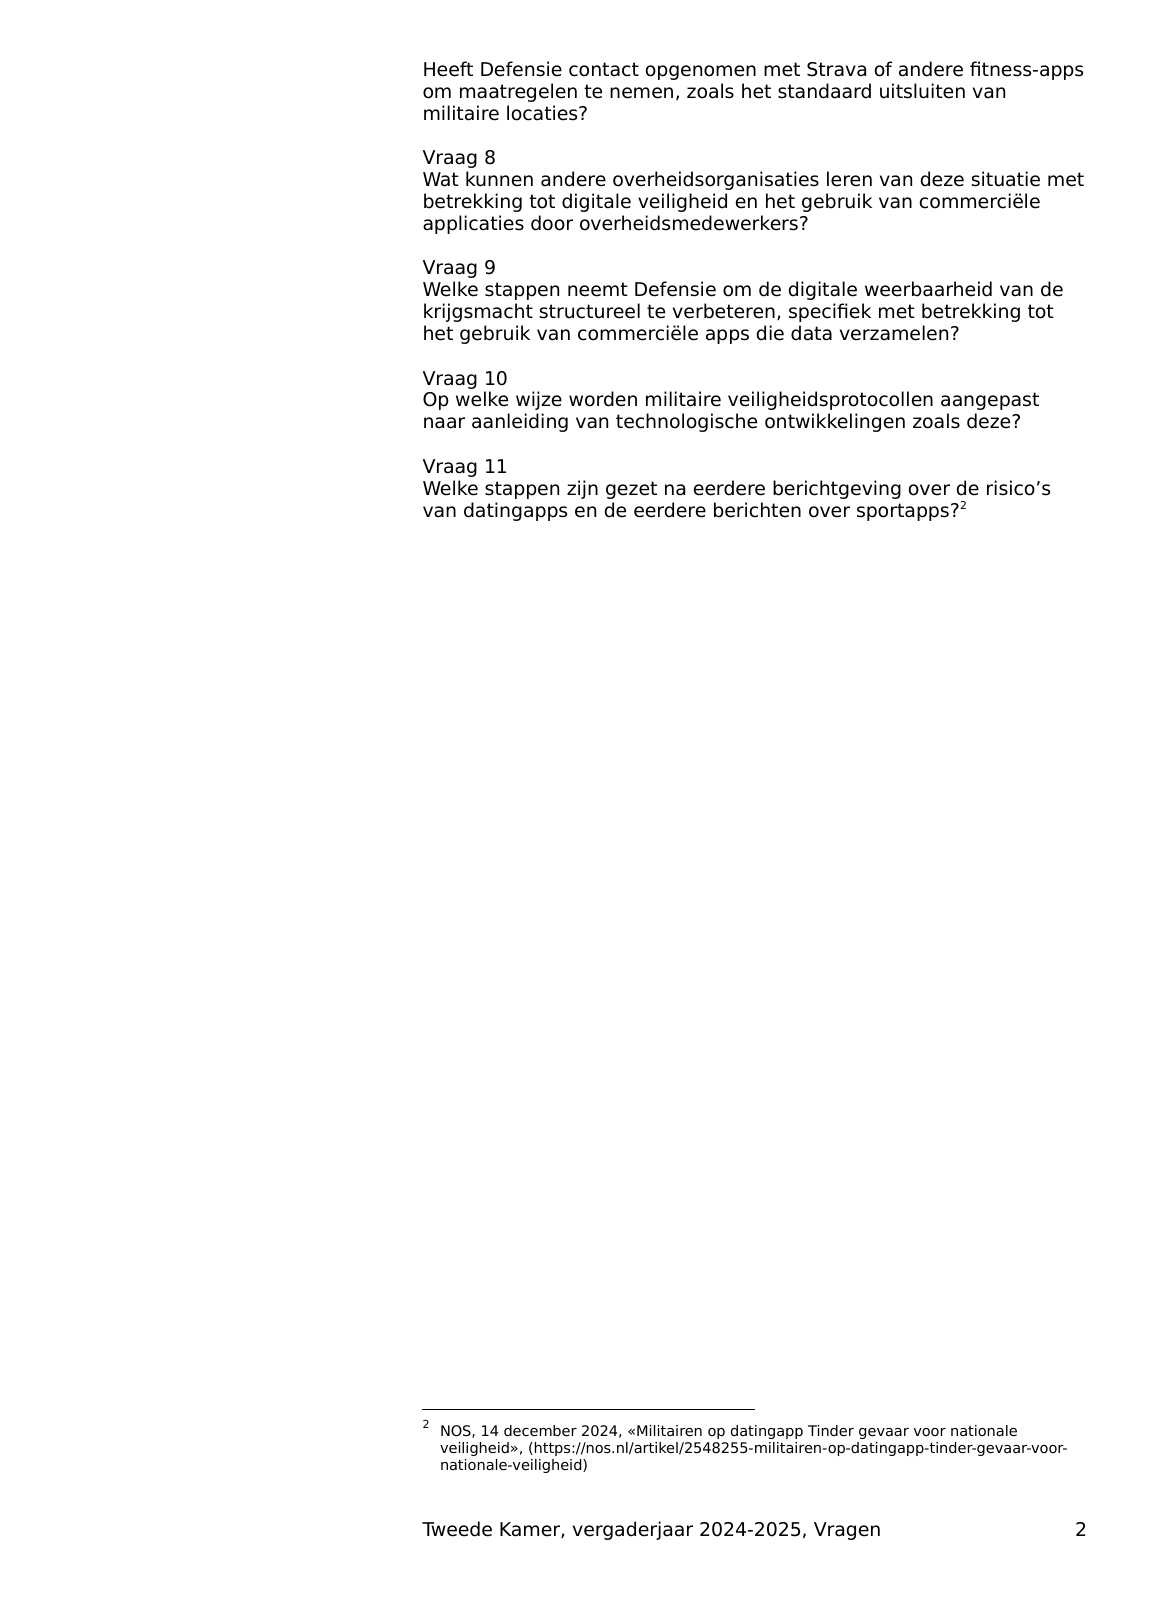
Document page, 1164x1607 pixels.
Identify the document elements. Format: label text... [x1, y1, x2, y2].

text Welke stappen zijn gezet na eerdere berichtgeving over de risico’s van datingapps en de eerdere berichten over sportapps? [422, 477, 1087, 521]
text Vraag 8 [422, 147, 1087, 169]
text Wat kunnen andere overheidsorganisaties leren van deze situatie met betrekking tot digitale veiligheid en het gebruik van commerciële applicaties door overheidsmedewerkers? [422, 169, 1087, 235]
text Vraag 11 [422, 456, 1087, 477]
text Vraag 9 [422, 257, 1087, 279]
text Op welke wijze worden militaire veiligheidsprotocollen aangepast naar aanleiding van technologische ontwikkelingen zoals deze? [422, 389, 1087, 433]
text Welke stappen neemt Defensie om de digitale weerbaarheid van de krijgsmacht structureel te verbeteren, specifiek met betrekking tot het gebruik van commerciële apps die data verzamelen? [422, 279, 1087, 345]
text Vraag 10 [422, 367, 1087, 389]
text Heeft Defensie contact opgenomen met Strava of andere fitness-apps om maatregelen te nemen, zoals het standaard uitsluiten van militaire locaties? [422, 59, 1087, 125]
text NOS, 14 december 2024, «Militairen op datingapp Tinder gevaar voor nationale veiligheid», (https://nos.nl/artikel/2548255-militairen-op-datingapp-tinder-gevaar-voor-nationale-veiligheid) [422, 1418, 1087, 1474]
